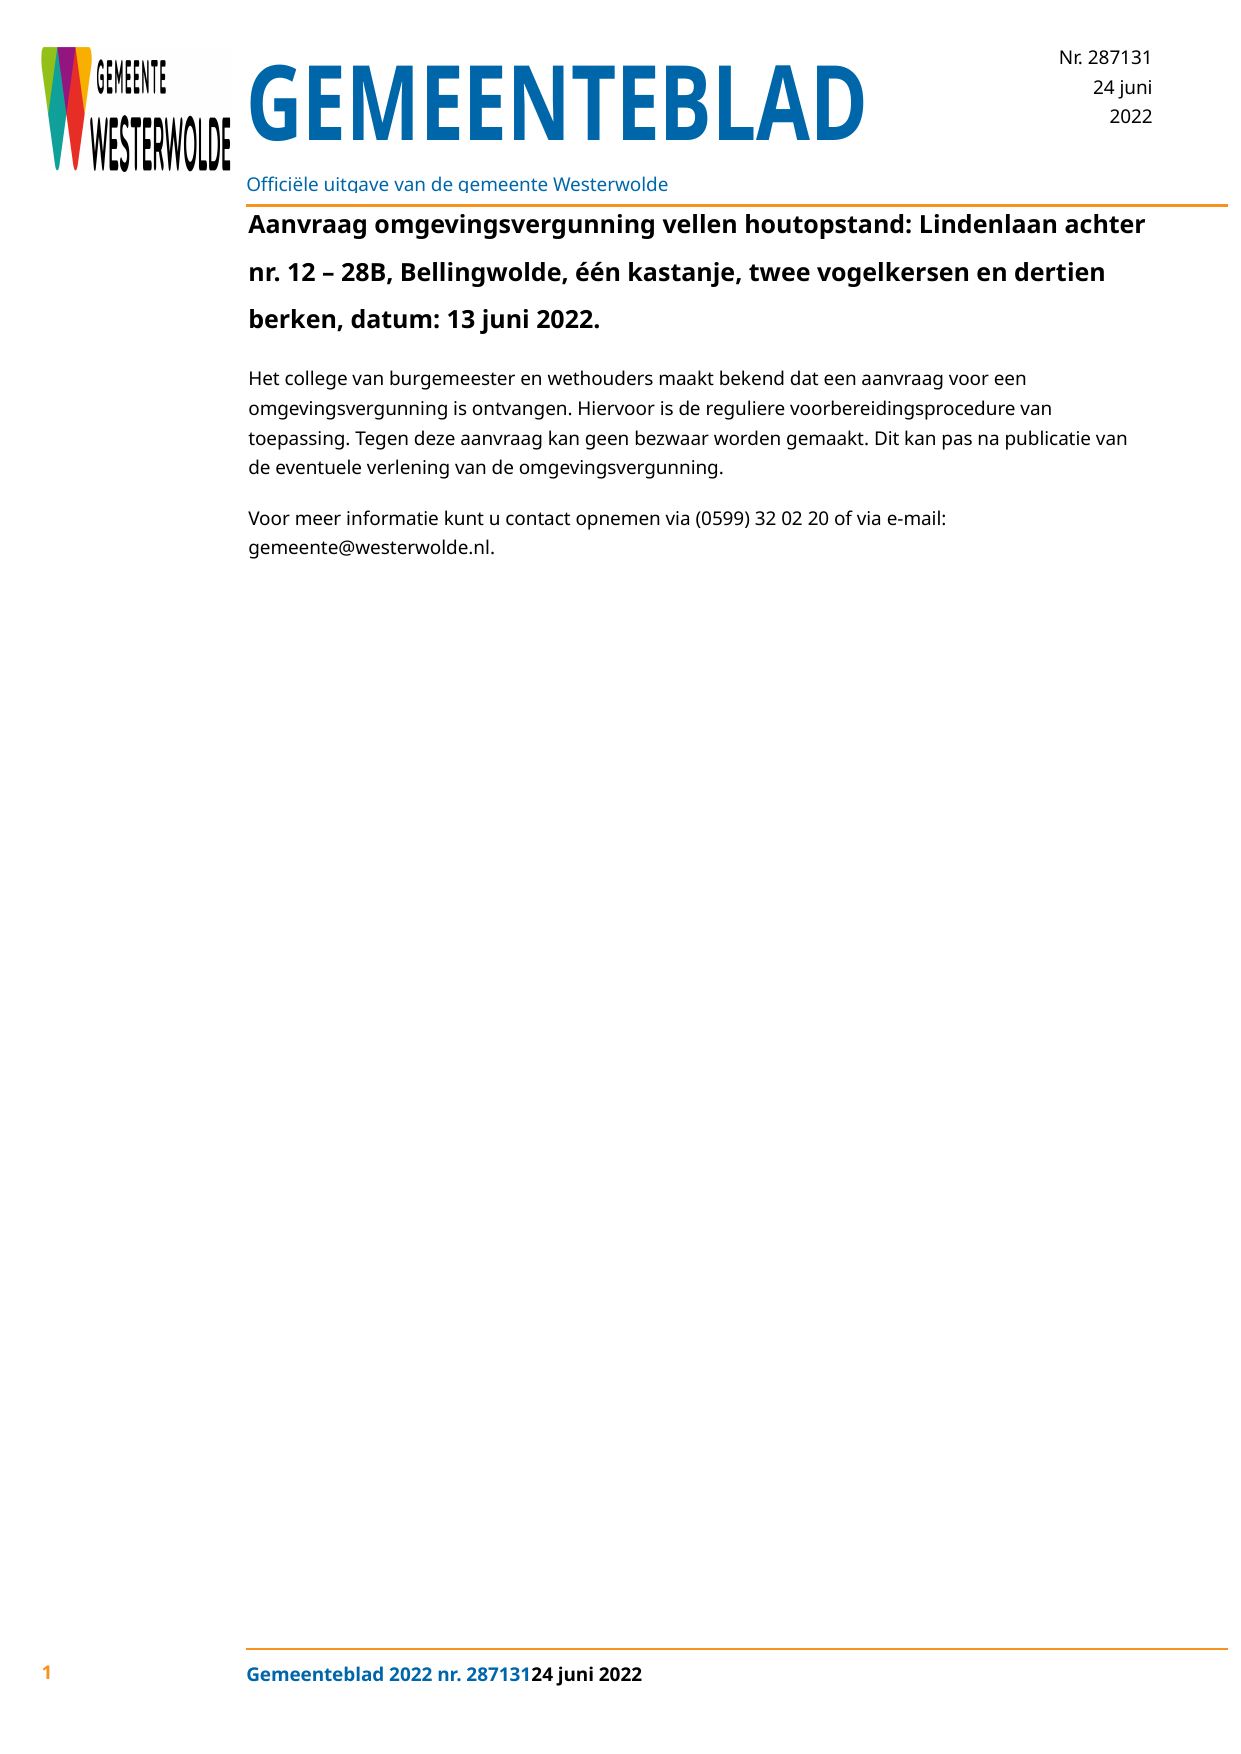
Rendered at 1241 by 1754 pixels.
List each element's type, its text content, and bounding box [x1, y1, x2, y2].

picture [41, 47, 231, 172]
text Voor meer informatie kunt u contact opnemen via (0599) 32 02 20 of via e-mail: gemeente@westerwolde.nl. [248, 505, 1152, 560]
text Het college van burgemeester en wethouders maakt bekend dat een aanvraag voor een omgevingsvergunning is ontvangen. Hiervoor is de reguliere voorbereidingsprocedure van toepassing. Tegen deze aanvraag kan geen bezwaar worden gemaakt. Dit kan pas na publicatie van de eventuele verlening van de omgevingsvergunning. [248, 366, 1152, 480]
text Aanvraag omgevingsvergunning vellen houtopstand: Lindenlaan achter nr. 12 – 28B, Bellingwolde, één kastanje, twee vogelkersen en dertien berken, datum: 13 juni 2022. [248, 207, 1152, 336]
